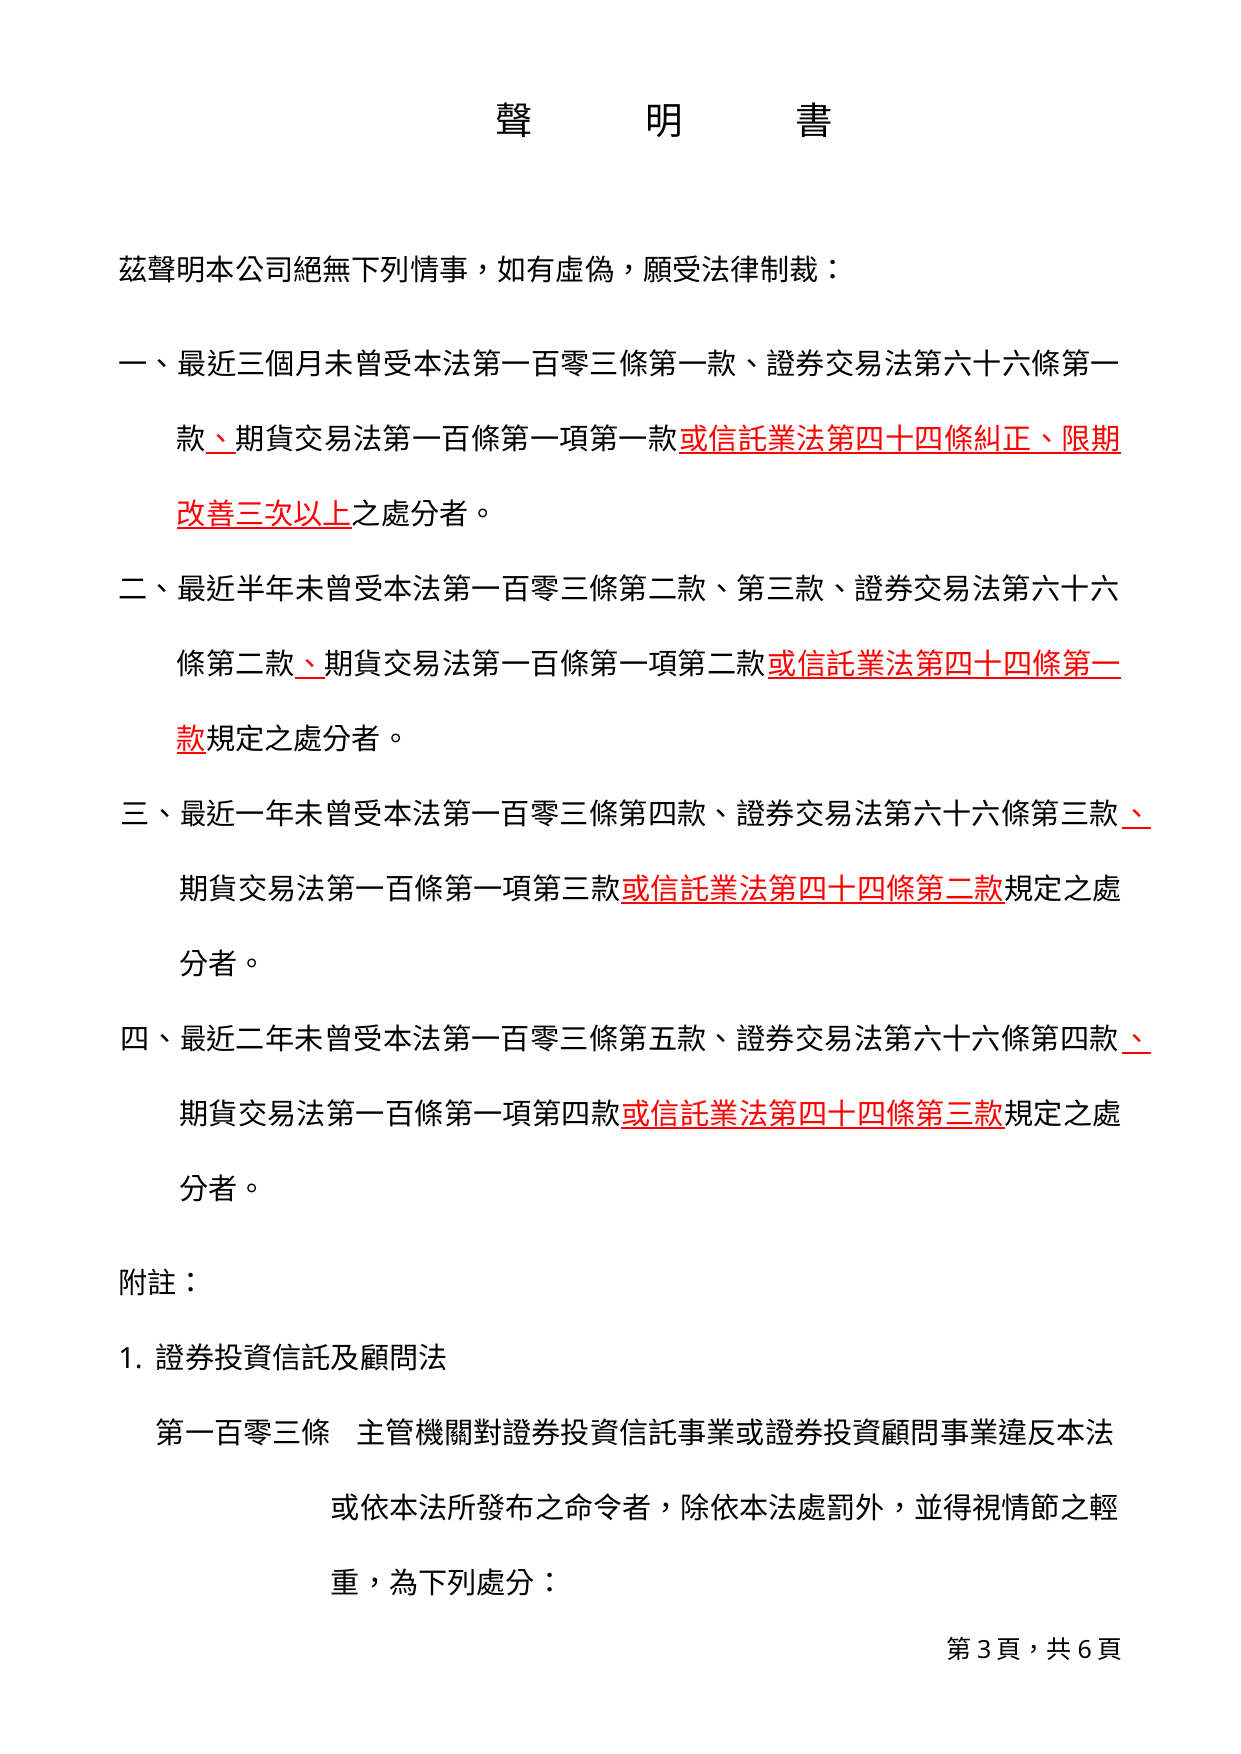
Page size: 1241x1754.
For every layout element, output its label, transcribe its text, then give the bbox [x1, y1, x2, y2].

text 四、最近二年未曾受本法第一百零三條第五款、證券交易法第六十六條第四款、期貨交易法第一百條第一項第四款或信託業法第四十四條第三款規定之處分者。 [121, 999, 1122, 1224]
text 一、最近三個月未曾受本法第一百零三條第一款、證券交易法第六十六條第一款、期貨交易法第一百條第一項第一款或信託業法第四十四條糾正、限期改善三次以上之處分者。 [118, 324, 1122, 549]
text 茲聲明本公司絕無下列情事，如有虛偽，願受法律制裁： [118, 231, 1122, 306]
list 證券投資信託及顧問法 [118, 1318, 1122, 1393]
text 附註： [118, 1243, 1122, 1318]
text 三、最近一年未曾受本法第一百零三條第四款、證券交易法第六十六條第三款、期貨交易法第一百條第一項第三款或信託業法第四十四條第二款規定之處分者。 [121, 774, 1122, 999]
text 第一百零三條 主管機關對證券投資信託事業或證券投資顧問事業違反本法或依本法所發布之命令者，除依本法處罰外，並得視情節之輕重，為下列處分： [156, 1393, 1122, 1618]
text 二、最近半年未曾受本法第一百零三條第二款、第三款、證券交易法第六十六條第二款、期貨交易法第一百條第一項第二款或信託業法第四十四條第一款規定之處分者。 [118, 549, 1122, 774]
text 聲 明 書 [118, 81, 1122, 156]
